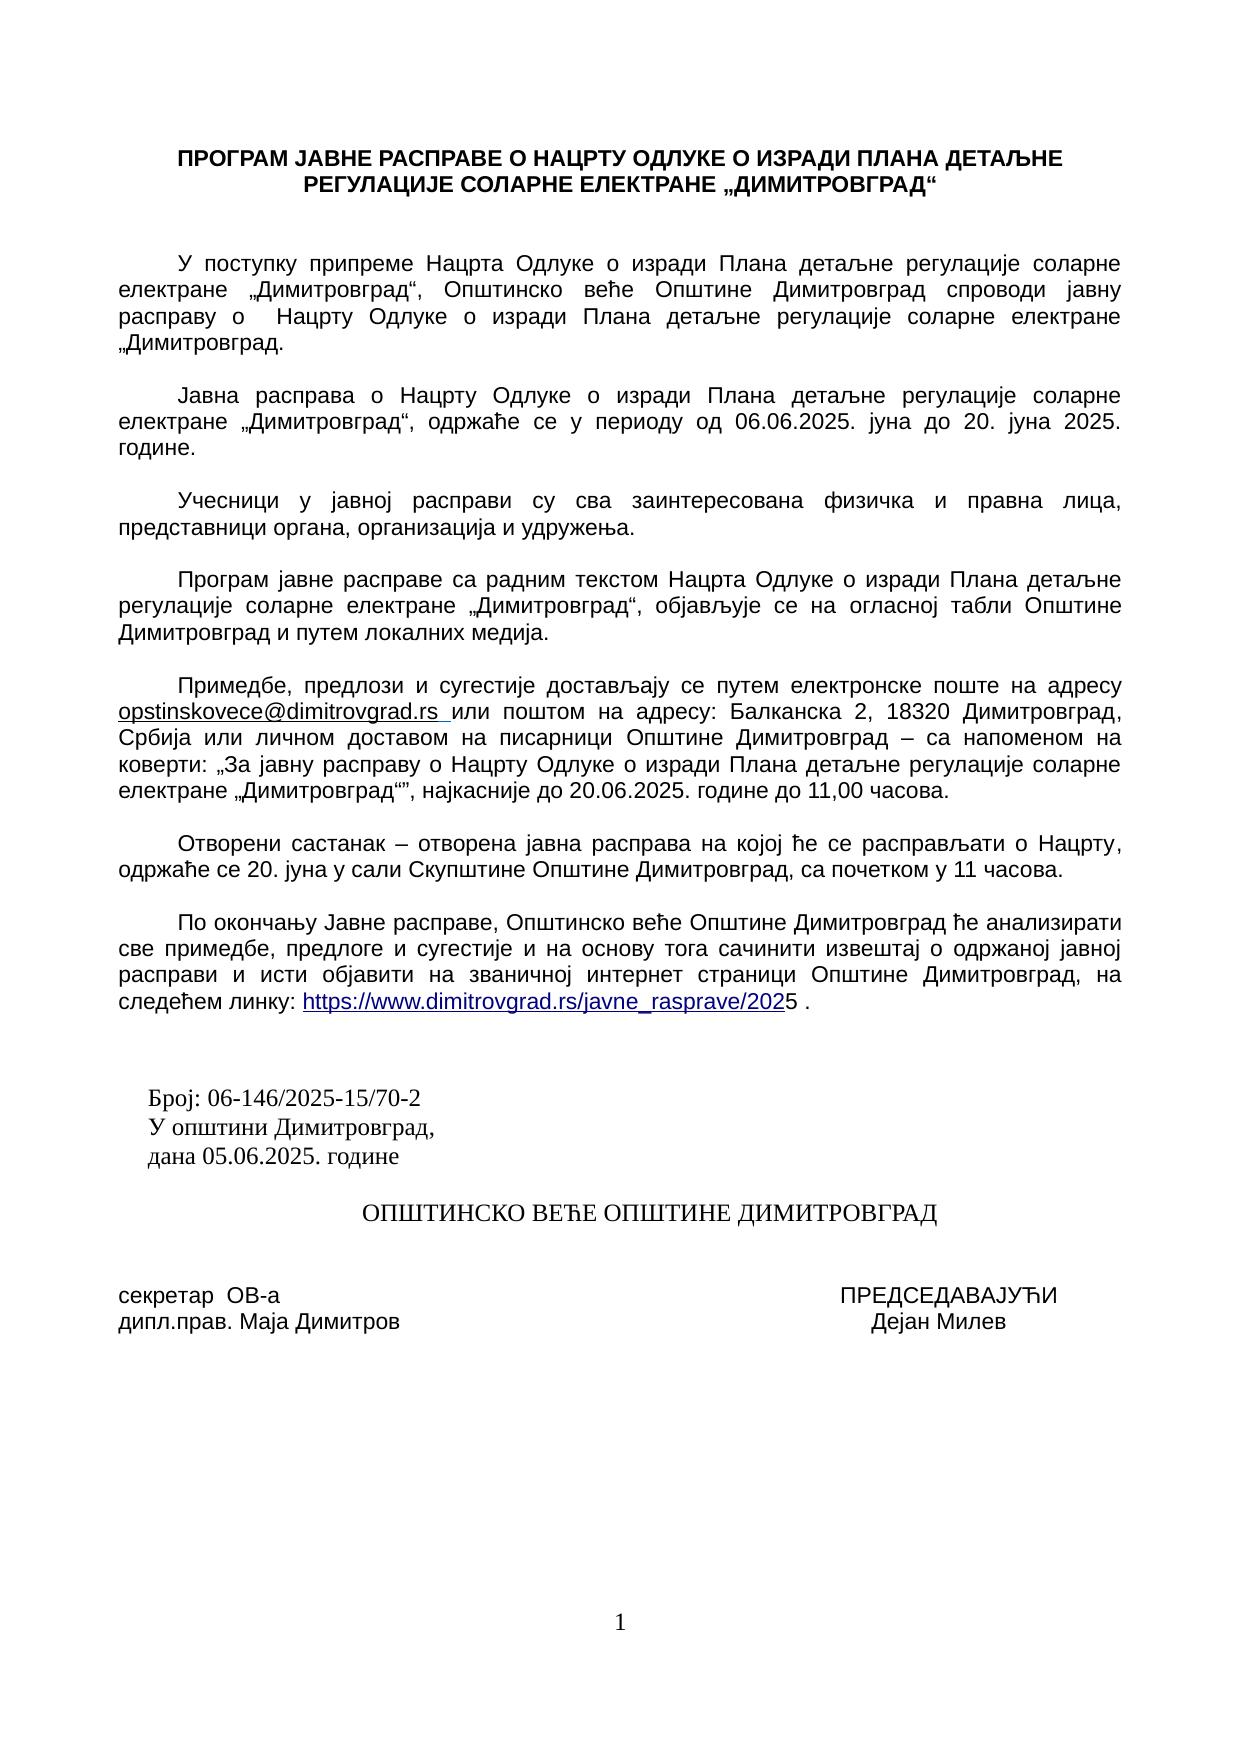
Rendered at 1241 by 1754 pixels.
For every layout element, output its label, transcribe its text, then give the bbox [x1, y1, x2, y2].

text секретар ОВ-а ПРЕДСЕДАВАЈУЋИ [118, 1282, 1122, 1308]
text Број: 06-146/2025-15/70-2 [148, 1083, 1122, 1112]
text У општини Димитровград, [148, 1112, 1122, 1141]
text ПРОГРАМ ЈАВНЕ РАСПРАВЕ О НАЦРТУ ОДЛУКЕ О ИЗРАДИ ПЛАНА ДЕТАЉНЕ РЕГУЛАЦИЈЕ СОЛАРНЕ ЕЛЕКТРАНЕ „ДИМИТРОВГРАД“ [118, 144, 1122, 197]
text Јавна расправа о Нацрту Одлуке о изради Плана детаљне регулације соларне електране „Димитровград“, одржаће се у периоду од 06.06.2025. јуна до 20. јуна 2025. године. [118, 382, 1122, 461]
text По окончању Јавне расправе, Општинско веће Општине Димитровград ће анализирати све примедбе, предлоге и сугестије и на основу тога сачинити извештај о одржаној јавној расправи и исти објавити на званичној интернет страници Општине Димитровград, на следећем линку: https://www.dimitrovgrad.rs/javne_rasprave/2025 . [118, 909, 1122, 1014]
text У поступку припреме Нацрта Одлуке о изради Плана детаљне регулације соларне електране „Димитровград“, Општинско веће Општине Димитровград спроводи јавну расправу о Нацрту Одлуке о изради Плана детаљне регулације соларне електране „Димитровград. [118, 250, 1122, 355]
text Програм јавне расправе са радним текстом Нацрта Одлуке о изради Плана детаљне регулације соларне електране „Димитровград“, објављује се на огласној табли Општине Димитровград и путем локалних медија. [118, 566, 1122, 645]
text ОПШТИНСКО ВЕЋЕ ОПШТИНЕ ДИМИТРОВГРАД [118, 1198, 1122, 1227]
text Примедбе, предлози и сугестије достављају се путем електронске поште на адресу opstinskovece@dimitrovgrad.rs или поштом на адресу: Балканска 2, 18320 Димитровград, Србија или личном доставом на писарници Општине Димитровград – са напоменом на коверти: „За јавну расправу о Нацрту Одлуке о изради Плана детаљне регулације соларне електране „Димитровград“”, најкасније до 20.06.2025. године до 11,00 часова. [118, 672, 1122, 803]
text дана 05.06.2025. године [148, 1141, 1122, 1170]
text дипл.прав. Маја Димитров Дејан Милев [118, 1308, 1122, 1334]
text Отворени састанак – отворена јавна расправа на којој ће се расправљати о Нацрту, одржаће се 20. јуна у сали Скупштине Општине Димитровград, са почетком у 11 часова. [118, 830, 1122, 882]
text Учесници у јавној расправи су сва заинтересована физичка и правна лица, представници органа, организација и удружења. [118, 487, 1122, 540]
